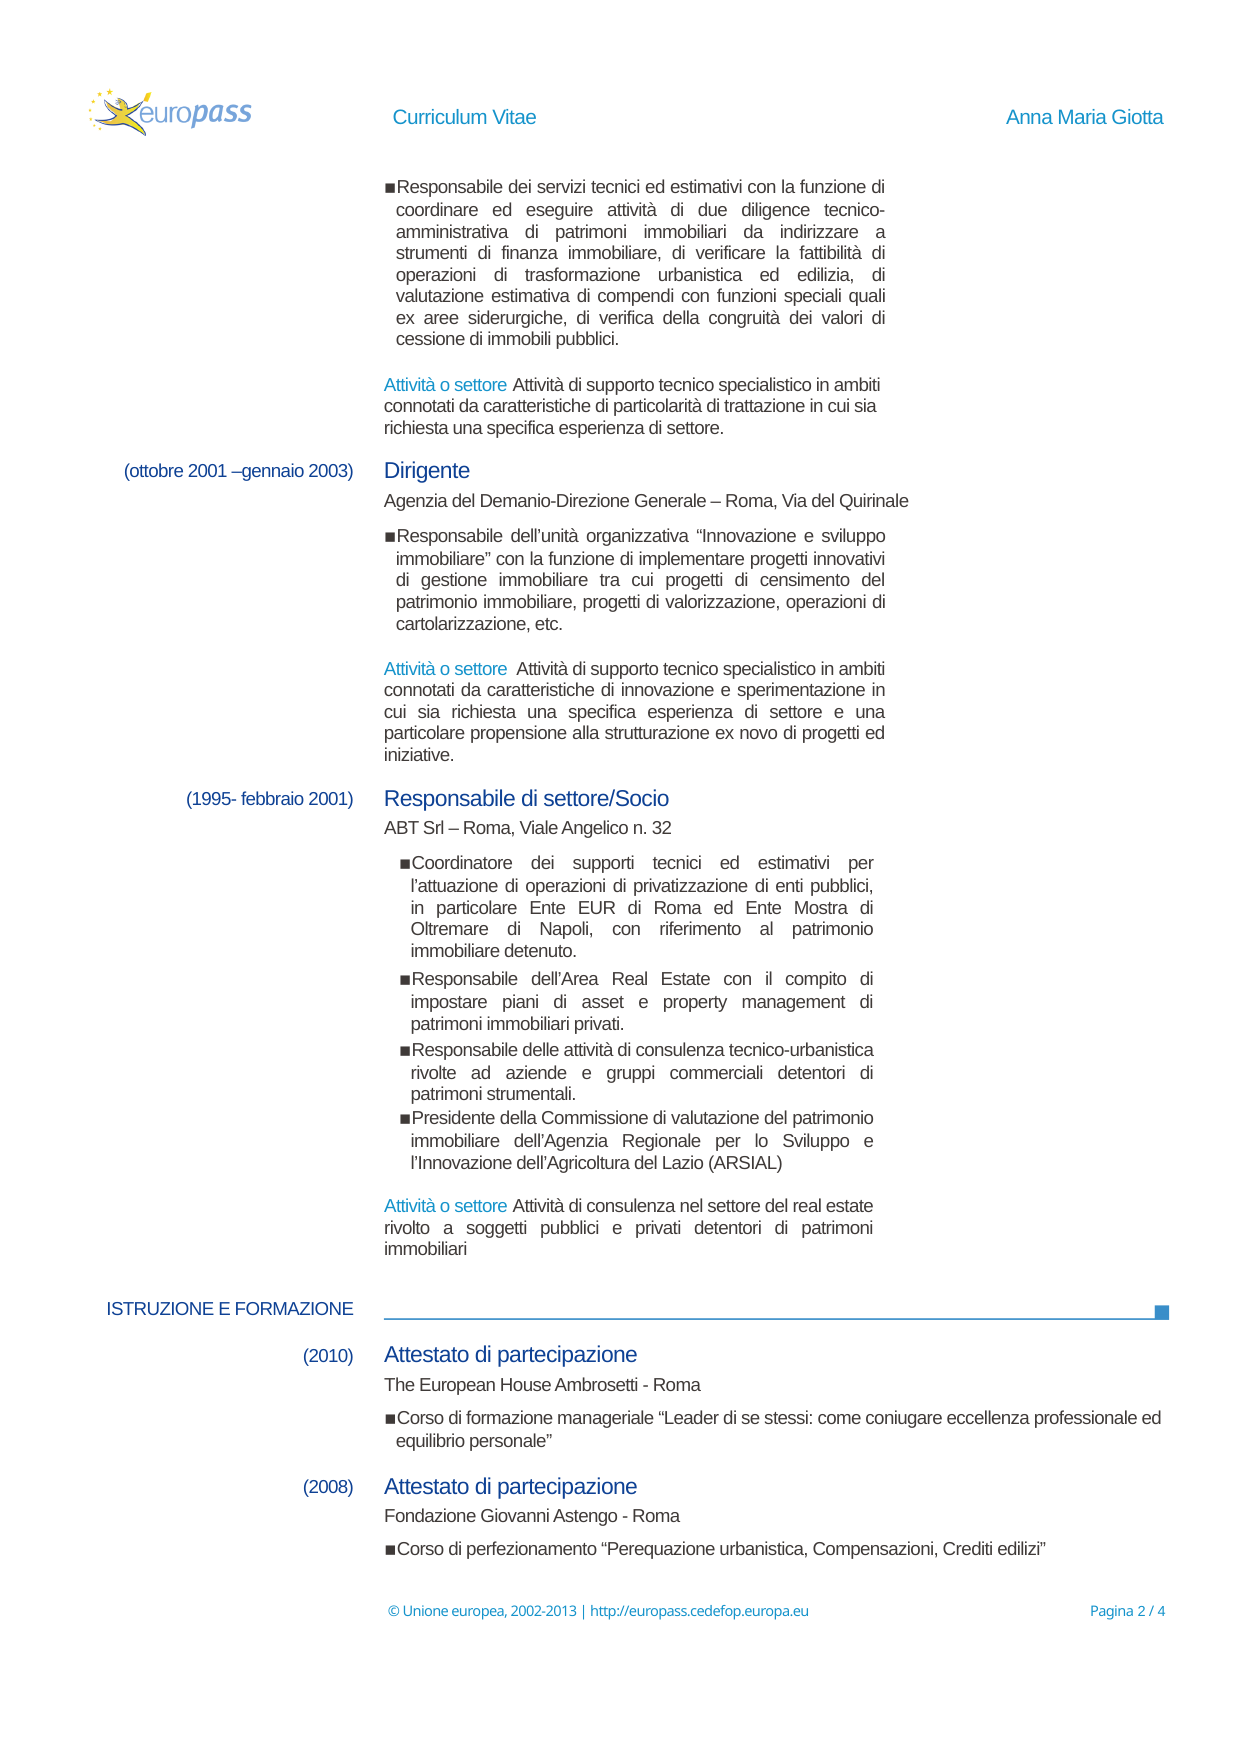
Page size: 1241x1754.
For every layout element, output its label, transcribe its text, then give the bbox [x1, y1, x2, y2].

table_cell [89, 171, 384, 457]
table_cell Coordinatore dei supporti tecnici ed estimativi per l’attuazione di operazioni di privatizzazione di enti pubblici, in particolare Ente EUR di Roma ed Ente Mostra di Oltremare di Napoli, con riferimento al patrimonio immobiliare detenuto. Responsabile dell’Area Real Estate con il compito di impostare piani di asset e property management di patrimoni immobiliari privati. Responsabile delle attività di consulenza tecnico-urbanistica rivolte ad aziende e gruppi commerciali detentori di patrimoni strumentali. Presidente della Commissione di valutazione del patrimonio immobiliare dell’Agenzia Regionale per lo Sviluppo e l’Innovazione dell’Agricoltura del Lazio (ARSIAL) [89, 847, 874, 1195]
table_cell Fondazione Giovanni Astengo - Roma [384, 1499, 1169, 1536]
table_cell [1169, 1320, 1240, 1341]
table_cell [1169, 1341, 1240, 1368]
table_cell Responsabile dell’unità organizzativa “Innovazione e sviluppo immobiliare” con la funzione di implementare progetti innovativi di gestione immobiliare tra cui progetti di censimento del patrimonio immobiliare, progetti di valorizzazione, operazioni di cartolarizzazione, etc. [384, 520, 1169, 657]
table_cell [384, 1320, 1169, 1341]
table_cell Agenzia del Demanio-Direzione Generale – Roma, Via del Quirinale [384, 484, 1169, 520]
table_header ISTRUZIONE E FORMAZIONE [89, 1298, 384, 1320]
table_cell (2008) [89, 1473, 384, 1499]
table_cell Corso di perfezionamento “Perequazione urbanistica, Compensazioni, Crediti edilizi” [384, 1536, 1169, 1583]
table_cell Attività o settore Attività di consulenza nel settore del real estate rivolto a soggetti pubblici e privati detentori di patrimoni immobiliari [89, 1195, 874, 1279]
table_cell [1169, 1404, 1240, 1473]
table_cell Attività o settore Attività di supporto tecnico specialistico in ambiti connotati da caratteristiche di innovazione e sperimentazione in cui sia richiesta una specifica esperienza di settore e una particolare propensione alla strutturazione ex novo di progetti ed iniziative. [384, 658, 1169, 765]
table_cell [89, 1499, 384, 1536]
table_cell (2010) [89, 1341, 384, 1368]
table_cell [89, 1320, 384, 1341]
table_cell [89, 1536, 384, 1583]
table_header Responsabile di settore/Socio [384, 785, 874, 811]
table_cell [1169, 1368, 1240, 1404]
table_cell [89, 1404, 384, 1473]
table_cell [89, 1368, 384, 1404]
table_cell Attestato di partecipazione [384, 1473, 1169, 1499]
table_cell (ottobre 2001 –gennaio 2003) [89, 457, 384, 765]
table_header [384, 1298, 1169, 1318]
table_cell Corso di formazione manageriale “Leader di se stessi: come coniugare eccellenza professionale ed equilibrio personale” [384, 1404, 1169, 1473]
table_header [1169, 1298, 1240, 1320]
table_cell The European House Ambrosetti - Roma [384, 1368, 1169, 1404]
table_cell Attività o settore Attività di supporto tecnico specialistico in ambiti connotati da caratteristiche di particolarità di trattazione in cui sia richiesta una specifica esperienza di settore. [384, 374, 1169, 457]
table_cell ABT Srl – Roma, Viale Angelico n. 32 [89, 811, 874, 847]
table_cell Dirigente [384, 457, 1169, 484]
table_cell [1169, 1499, 1240, 1536]
table_cell Attestato di partecipazione [384, 1341, 1169, 1368]
table_cell [1169, 1473, 1240, 1499]
table_cell Responsabile dei servizi tecnici ed estimativi con la funzione di coordinare ed eseguire attività di due diligence tecnico-amministrativa di patrimoni immobiliari da indirizzare a strumenti di finanza immobiliare, di verificare la fattibilità di operazioni di trasformazione urbanistica ed edilizia, di valutazione estimativa di compendi con funzioni speciali quali ex aree siderurgiche, di verifica della congruità dei valori di cessione di immobili pubblici. [384, 171, 1169, 373]
table_header (1995- febbraio 2001) [89, 785, 384, 811]
table_cell [1169, 1536, 1240, 1583]
